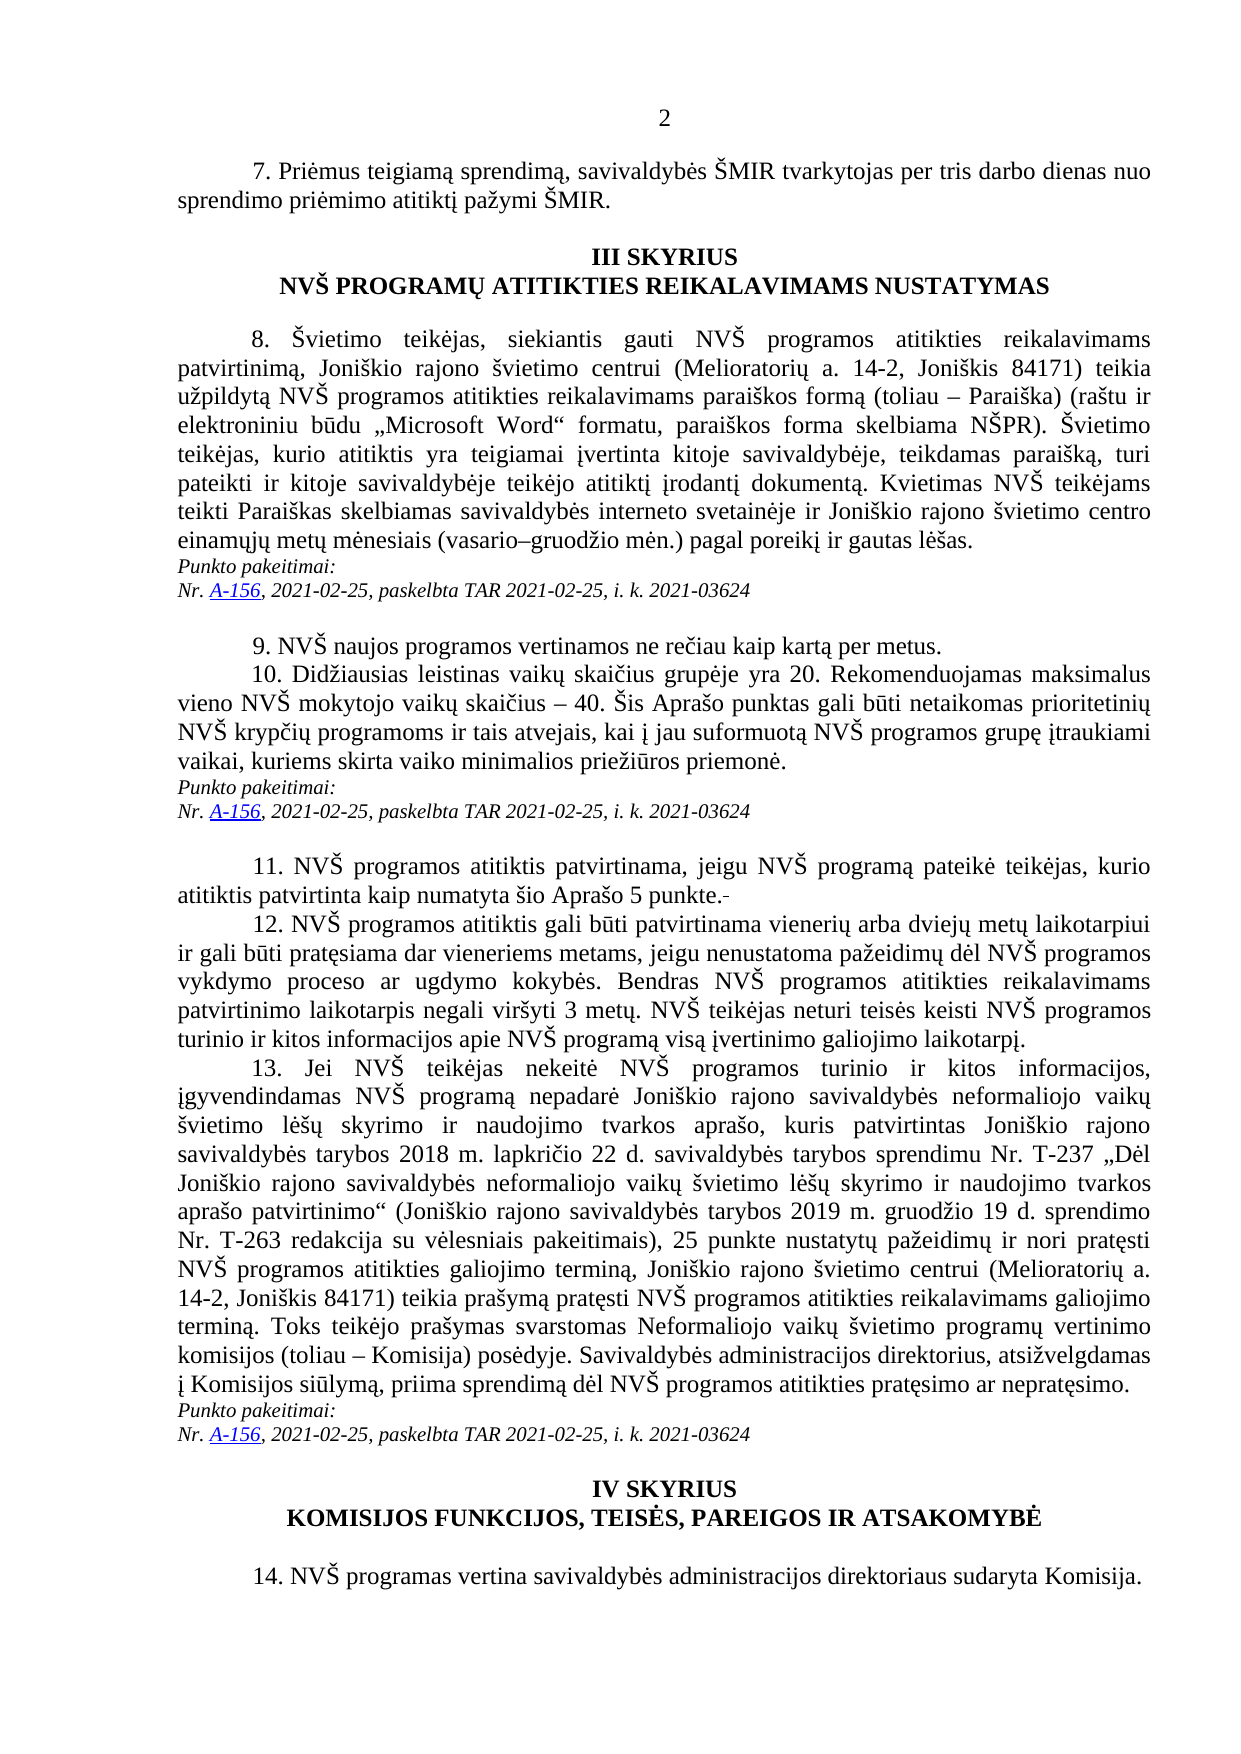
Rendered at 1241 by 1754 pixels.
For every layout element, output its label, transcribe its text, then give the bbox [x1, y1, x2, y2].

text Punkto pakeitimai: [177, 774, 1152, 799]
text Nr. A-156, 2021-02-25, paskelbta TAR 2021-02-25, i. k. 2021-03624 [177, 1422, 1152, 1446]
text Nr. A-156, 2021-02-25, paskelbta TAR 2021-02-25, i. k. 2021-03624 [177, 578, 1152, 602]
text Punkto pakeitimai: [177, 554, 1152, 578]
text 14. NVŠ programas vertina savivaldybės administracijos direktoriaus sudaryta Komisija. [177, 1561, 1152, 1589]
text 13. Jei NVŠ teikėjas nekeitė NVŠ programos turinio ir kitos informacijos, įgyvendindamas NVŠ programą nepadarė Joniškio rajono savivaldybės neformaliojo vaikų švietimo lėšų skyrimo ir naudojimo tvarkos aprašo, kuris patvirtintas Joniškio rajono savivaldybės tarybos 2018 m. lapkričio 22 d. savivaldybės tarybos sprendimu Nr. T-237 „Dėl Joniškio rajono savivaldybės neformaliojo vaikų švietimo lėšų skyrimo ir naudojimo tvarkos aprašo patvirtinimo“ (Joniškio rajono savivaldybės tarybos 2019 m. gruodžio 19 d. sprendimo Nr. T-263 redakcija su vėlesniais pakeitimais), 25 punkte nustatytų pažeidimų ir nori pratęsti NVŠ programos atitikties galiojimo terminą, Joniškio rajono švietimo centrui (Melioratorių a. 14-2, Joniškis 84171) teikia prašymą pratęsti NVŠ programos atitikties reikalavimams galiojimo terminą. Toks teikėjo prašymas svarstomas Neformaliojo vaikų švietimo programų vertinimo komisijos (toliau – Komisija) posėdyje. Savivaldybės administracijos direktorius, atsižvelgdamas į Komisijos siūlymą, priima sprendimą dėl NVŠ programos atitikties pratęsimo ar nepratęsimo. [177, 1053, 1152, 1398]
text III SKYRIUS [177, 242, 1152, 271]
text 11. NVŠ programos atitiktis patvirtinama, jeigu NVŠ programą pateikė teikėjas, kurio atitiktis patvirtinta kaip numatyta šio Aprašo 5 punkte. [177, 851, 1152, 909]
text IV SKYRIUS [177, 1474, 1152, 1503]
text 9. NVŠ naujos programos vertinamos ne rečiau kaip kartą per metus. [177, 631, 1152, 659]
text 8. Švietimo teikėjas, siekiantis gauti NVŠ programos atitikties reikalavimams patvirtinimą, Joniškio rajono švietimo centrui (Melioratorių a. 14-2, Joniškis 84171) teikia užpildytą NVŠ programos atitikties reikalavimams paraiškos formą (toliau – Paraiška) (raštu ir elektroniniu būdu „Microsoft Word“ formatu, paraiškos forma skelbiama NŠPR). Švietimo teikėjas, kurio atitiktis yra teigiamai įvertinta kitoje savivaldybėje, teikdamas paraišką, turi pateikti ir kitoje savivaldybėje teikėjo atitiktį įrodantį dokumentą. Kvietimas NVŠ teikėjams teikti Paraiškas skelbiamas savivaldybės interneto svetainėje ir Joniškio rajono švietimo centro einamųjų metų mėnesiais (vasario–gruodžio mėn.) pagal poreikį ir gautas lėšas. [177, 324, 1152, 554]
text NVŠ PROGRAMŲ atitikties reikalavimams nustatymAS [177, 271, 1152, 300]
text Nr. A-156, 2021-02-25, paskelbta TAR 2021-02-25, i. k. 2021-03624 [177, 799, 1152, 823]
text Komisijos FUNKCIJOS, TEISĖS, PAREIGOS IR ATSAKOMYBĖ [177, 1503, 1152, 1532]
text Punkto pakeitimai: [177, 1398, 1152, 1422]
text 12. NVŠ programos atitiktis gali būti patvirtinama vienerių arba dviejų metų laikotarpiui ir gali būti pratęsiama dar vieneriems metams, jeigu nenustatoma pažeidimų dėl NVŠ programos vykdymo proceso ar ugdymo kokybės. Bendras NVŠ programos atitikties reikalavimams patvirtinimo laikotarpis negali viršyti 3 metų. NVŠ teikėjas neturi teisės keisti NVŠ programos turinio ir kitos informacijos apie NVŠ programą visą įvertinimo galiojimo laikotarpį. [177, 909, 1152, 1053]
text 7. Priėmus teigiamą sprendimą, savivaldybės ŠMIR tvarkytojas per tris darbo dienas nuo sprendimo priėmimo atitiktį pažymi ŠMIR. [177, 156, 1152, 214]
text 10. Didžiausias leistinas vaikų skaičius grupėje yra 20. Rekomenduojamas maksimalus vieno NVŠ mokytojo vaikų skaičius – 40. Šis Aprašo punktas gali būti netaikomas prioritetinių NVŠ krypčių programoms ir tais atvejais, kai į jau suformuotą NVŠ programos grupę įtraukiami vaikai, kuriems skirta vaiko minimalios priežiūros priemonė. [177, 659, 1152, 774]
